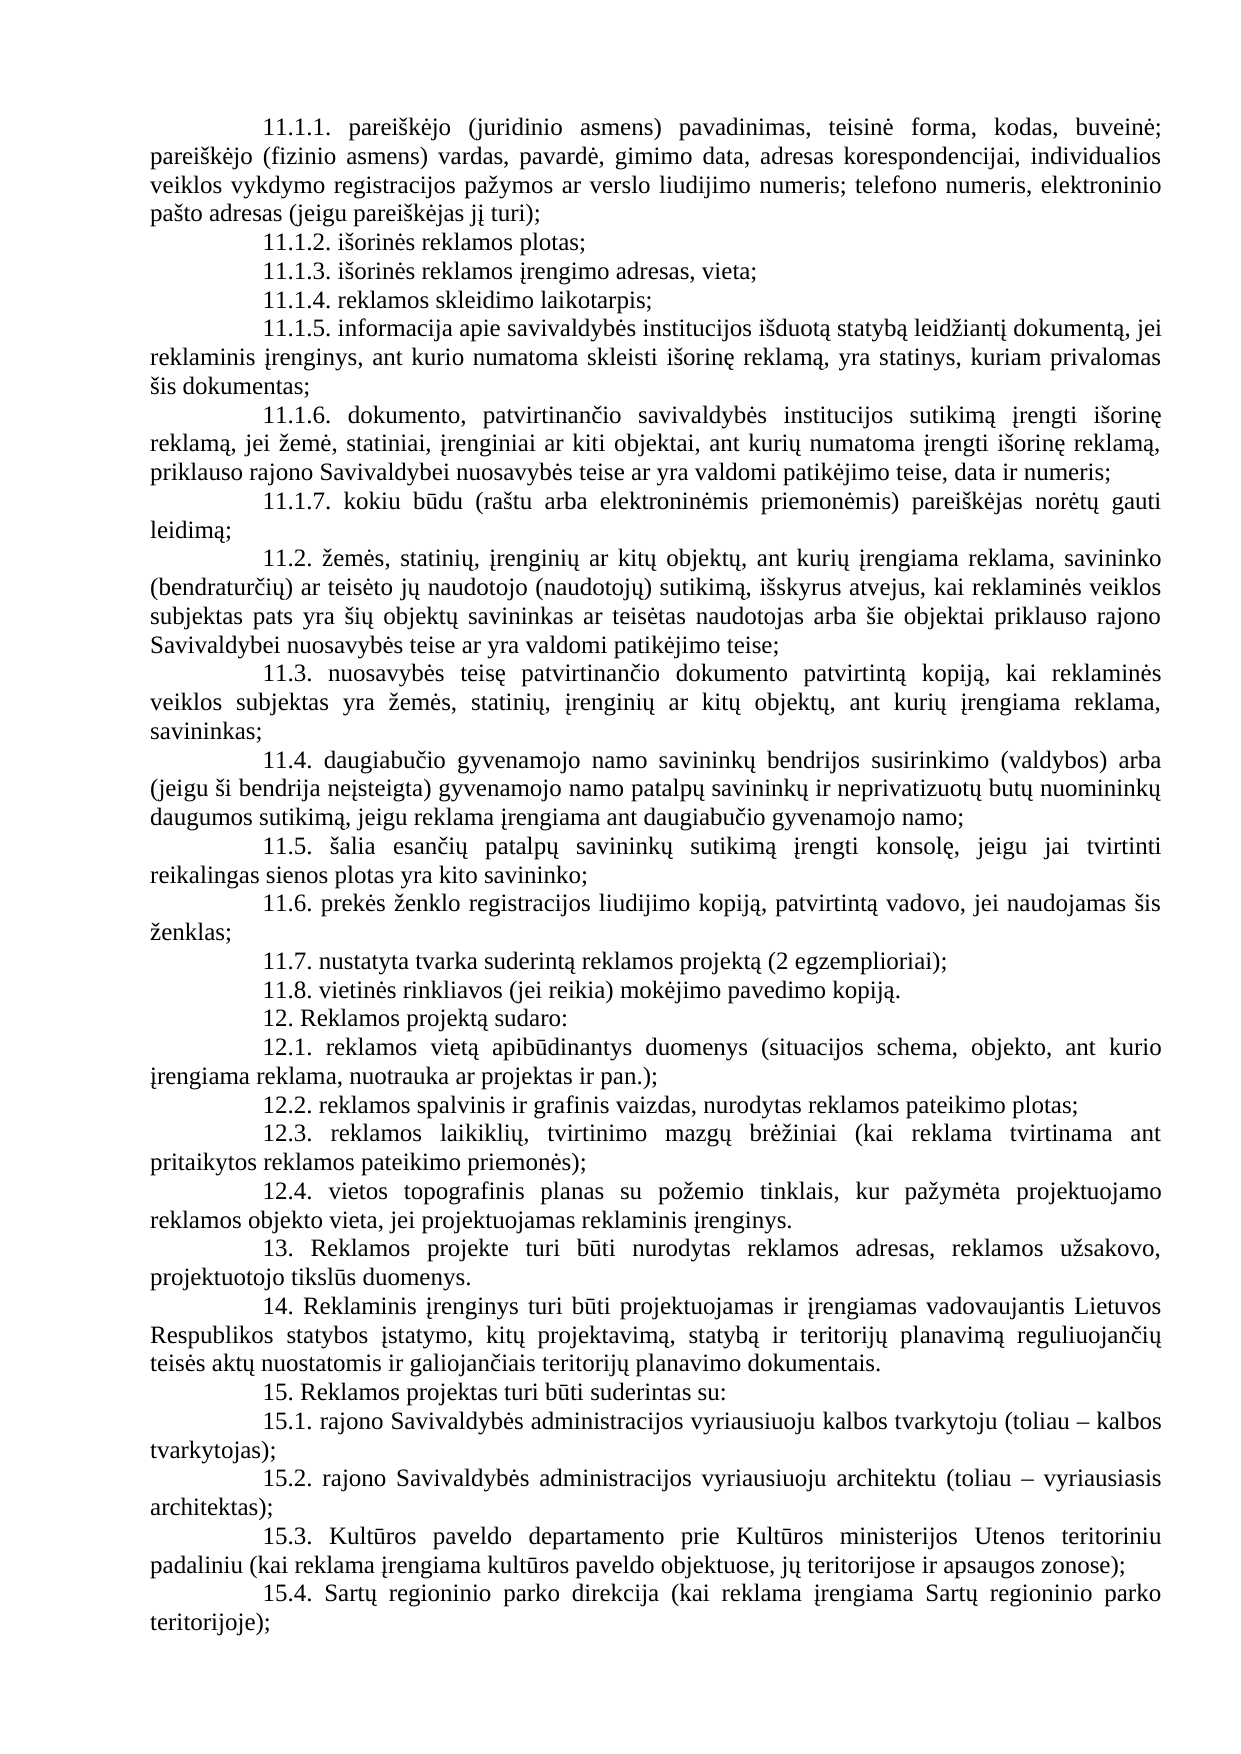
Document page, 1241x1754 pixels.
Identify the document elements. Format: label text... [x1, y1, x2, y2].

text 13. Reklamos projekte turi būti nurodytas reklamos adresas, reklamos užsakovo, projektuotojo tikslūs duomenys. [150, 1233, 1162, 1291]
text 11.7. nustatyta tvarka suderintą reklamos projektą (2 egzemplioriai); [150, 946, 1162, 975]
text 15.2. rajono Savivaldybės administracijos vyriausiuoju architektu (toliau – vyriausiasis architektas); [150, 1463, 1162, 1521]
text 11.6. prekės ženklo registracijos liudijimo kopiją, patvirtintą vadovo, jei naudojamas šis ženklas; [150, 888, 1162, 946]
text 12.1. reklamos vietą apibūdinantys duomenys (situacijos schema, objekto, ant kurio įrengiama reklama, nuotrauka ar projektas ir pan.); [150, 1032, 1162, 1090]
text 15. Reklamos projektas turi būti suderintas su: [150, 1377, 1162, 1406]
text 11.8. vietinės rinkliavos (jei reikia) mokėjimo pavedimo kopiją. [150, 975, 1162, 1003]
text 11.5. šalia esančių patalpų savininkų sutikimą įrengti konsolę, jeigu jai tvirtinti reikalingas sienos plotas yra kito savininko; [150, 831, 1162, 888]
text 15.3. Kultūros paveldo departamento prie Kultūros ministerijos Utenos teritoriniu padaliniu (kai reklama įrengiama kultūros paveldo objektuose, jų teritorijose ir apsaugos zonose); [150, 1521, 1162, 1578]
text 11.1.5. informacija apie savivaldybės institucijos išduotą statybą leidžiantį dokumentą, jei reklaminis įrenginys, ant kurio numatoma skleisti išorinę reklamą, yra statinys, kuriam privalomas šis dokumentas; [150, 313, 1162, 400]
text 12.3. reklamos laikiklių, tvirtinimo mazgų brėžiniai (kai reklama tvirtinama ant pritaikytos reklamos pateikimo priemonės); [150, 1118, 1162, 1176]
text 11.2. žemės, statinių, įrenginių ar kitų objektų, ant kurių įrengiama reklama, savininko (bendraturčių) ar teisėto jų naudotojo (naudotojų) sutikimą, išskyrus atvejus, kai reklaminės veiklos subjektas pats yra šių objektų savininkas ar teisėtas naudotojas arba šie objektai priklauso rajono Savivaldybei nuosavybės teise ar yra valdomi patikėjimo teise; [150, 543, 1162, 658]
text 11.1.4. reklamos skleidimo laikotarpis; [150, 285, 1162, 313]
text 15.4. Sartų regioninio parko direkcija (kai reklama įrengiama Sartų regioninio parko teritorijoje); [150, 1578, 1162, 1636]
text 11.1.7. kokiu būdu (raštu arba elektroninėmis priemonėmis) pareiškėjas norėtų gauti leidimą; [150, 486, 1162, 543]
text 11.1.1. pareiškėjo (juridinio asmens) pavadinimas, teisinė forma, kodas, buveinė; pareiškėjo (fizinio asmens) vardas, pavardė, gimimo data, adresas korespondencijai, individualios veiklos vykdymo registracijos pažymos ar verslo liudijimo numeris; telefono numeris, elektroninio pašto adresas (jeigu pareiškėjas jį turi); [150, 112, 1162, 227]
text 12.4. vietos topografinis planas su požemio tinklais, kur pažymėta projektuojamo reklamos objekto vieta, jei projektuojamas reklaminis įrenginys. [150, 1176, 1162, 1233]
text 14. Reklaminis įrenginys turi būti projektuojamas ir įrengiamas vadovaujantis Lietuvos Respublikos statybos įstatymo, kitų projektavimą, statybą ir teritorijų planavimą reguliuojančių teisės aktų nuostatomis ir galiojančiais teritorijų planavimo dokumentais. [150, 1291, 1162, 1377]
text 12. Reklamos projektą sudaro: [150, 1003, 1162, 1032]
text 11.3. nuosavybės teisę patvirtinančio dokumento patvirtintą kopiją, kai reklaminės veiklos subjektas yra žemės, statinių, įrenginių ar kitų objektų, ant kurių įrengiama reklama, savininkas; [150, 658, 1162, 745]
text 11.1.3. išorinės reklamos įrengimo adresas, vieta; [150, 256, 1162, 285]
text 12.2. reklamos spalvinis ir grafinis vaizdas, nurodytas reklamos pateikimo plotas; [150, 1090, 1162, 1118]
text 11.4. daugiabučio gyvenamojo namo savininkų bendrijos susirinkimo (valdybos) arba (jeigu ši bendrija neįsteigta) gyvenamojo namo patalpų savininkų ir neprivatizuotų butų nuomininkų daugumos sutikimą, jeigu reklama įrengiama ant daugiabučio gyvenamojo namo; [150, 745, 1162, 831]
text 15.1. rajono Savivaldybės administracijos vyriausiuoju kalbos tvarkytoju (toliau – kalbos tvarkytojas); [150, 1406, 1162, 1463]
text 11.1.2. išorinės reklamos plotas; [150, 227, 1162, 256]
text 11.1.6. dokumento, patvirtinančio savivaldybės institucijos sutikimą įrengti išorinę reklamą, jei žemė, statiniai, įrenginiai ar kiti objektai, ant kurių numatoma įrengti išorinę reklamą, priklauso rajono Savivaldybei nuosavybės teise ar yra valdomi patikėjimo teise, data ir numeris; [150, 400, 1162, 486]
